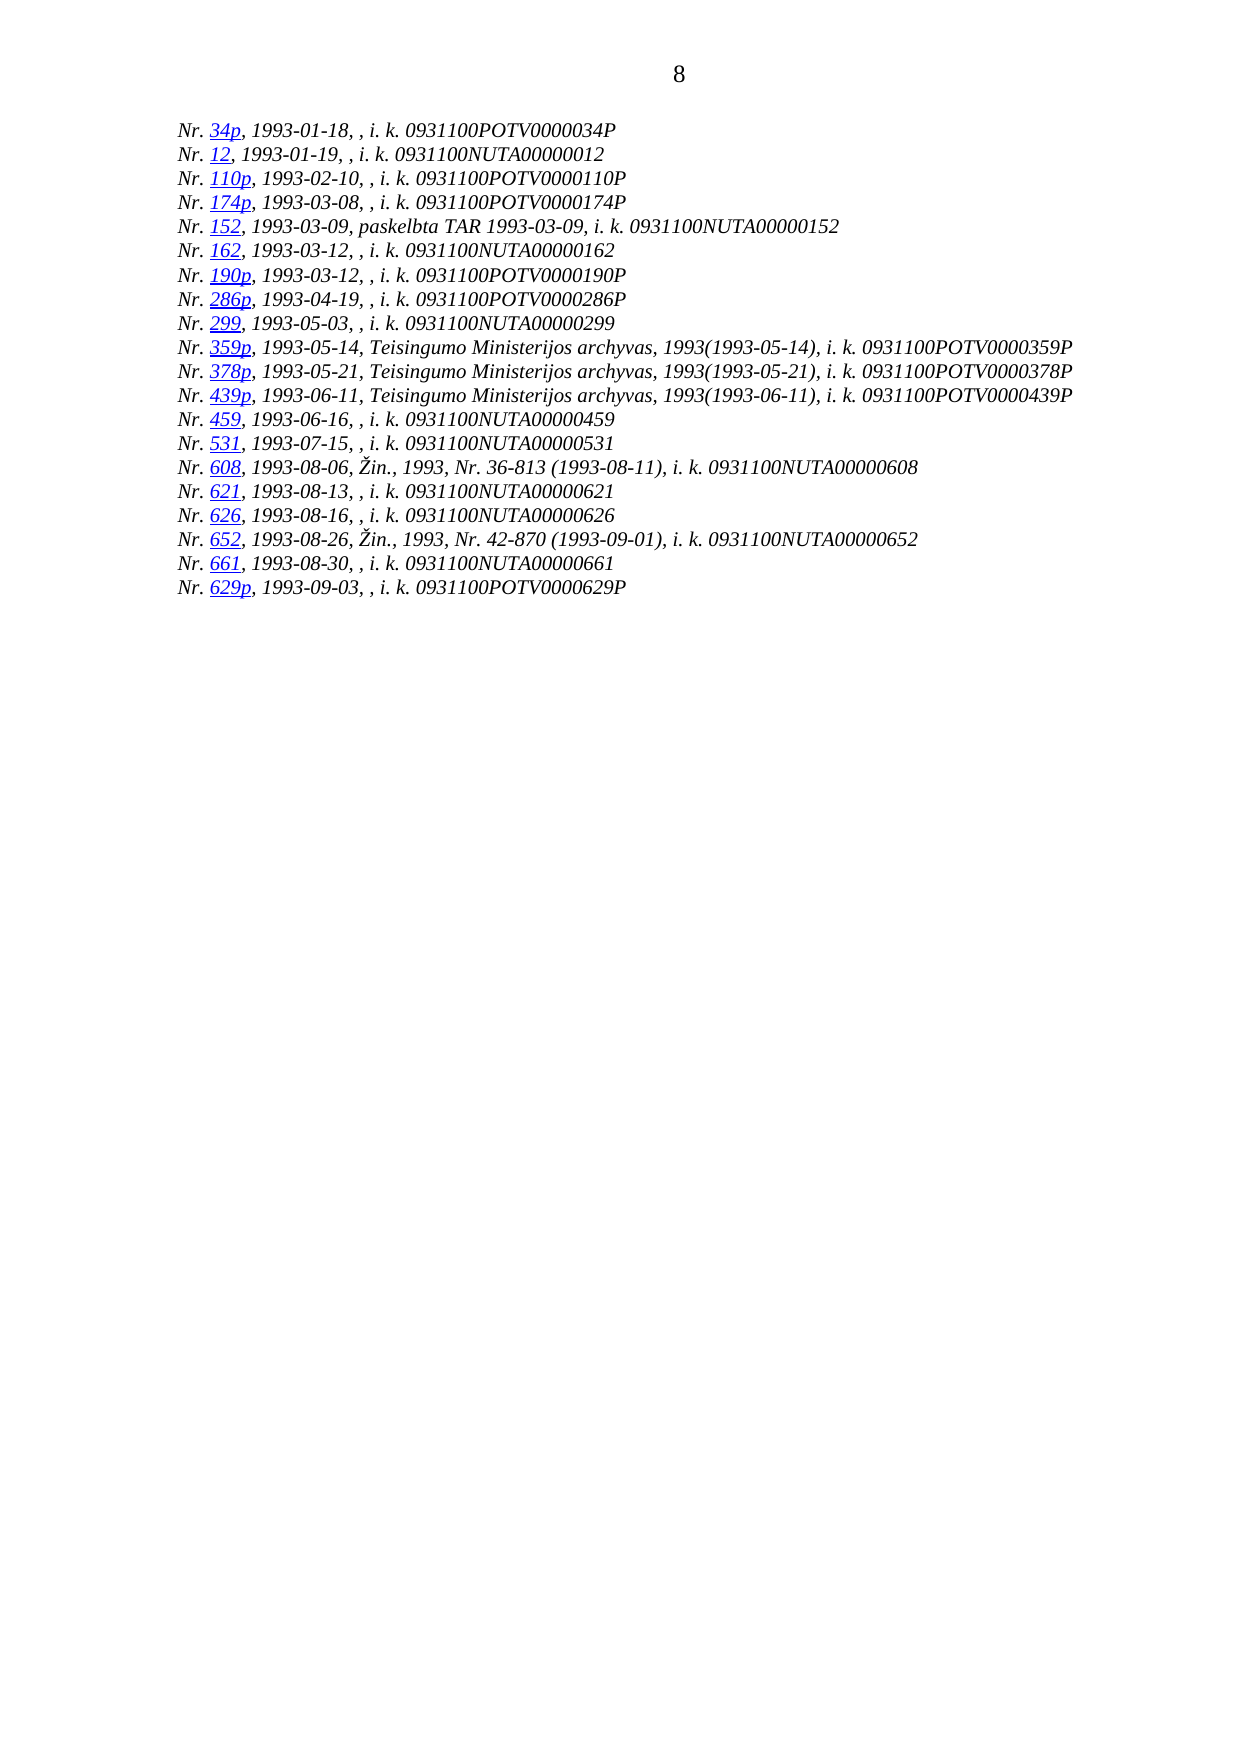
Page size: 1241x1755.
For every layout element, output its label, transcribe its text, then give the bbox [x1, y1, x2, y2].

text Nr. 629p, 1993-09-03, , i. k. 0931100POTV0000629P [177, 575, 1181, 599]
text Nr. 34p, 1993-01-18, , i. k. 0931100POTV0000034P [177, 118, 1181, 142]
text Nr. 190p, 1993-03-12, , i. k. 0931100POTV0000190P [177, 262, 1181, 287]
text Nr. 661, 1993-08-30, , i. k. 0931100NUTA00000661 [177, 551, 1181, 575]
text Nr. 152, 1993-03-09, paskelbta TAR 1993-03-09, i. k. 0931100NUTA00000152 [177, 214, 1181, 238]
text Nr. 531, 1993-07-15, , i. k. 0931100NUTA00000531 [177, 431, 1181, 455]
text Nr. 378p, 1993-05-21, Teisingumo Ministerijos archyvas, 1993(1993-05-21), i. k. 0931100POTV0000378P [177, 359, 1181, 383]
text Nr. 439p, 1993-06-11, Teisingumo Ministerijos archyvas, 1993(1993-06-11), i. k. 0931100POTV0000439P [177, 383, 1181, 407]
text Nr. 162, 1993-03-12, , i. k. 0931100NUTA00000162 [177, 238, 1181, 262]
text Nr. 299, 1993-05-03, , i. k. 0931100NUTA00000299 [177, 311, 1181, 335]
text Nr. 359p, 1993-05-14, Teisingumo Ministerijos archyvas, 1993(1993-05-14), i. k. 0931100POTV0000359P [177, 335, 1181, 359]
text Nr. 110p, 1993-02-10, , i. k. 0931100POTV0000110P [177, 166, 1181, 190]
text Nr. 652, 1993-08-26, Žin., 1993, Nr. 42-870 (1993-09-01), i. k. 0931100NUTA00000652 [177, 527, 1181, 551]
text Nr. 608, 1993-08-06, Žin., 1993, Nr. 36-813 (1993-08-11), i. k. 0931100NUTA00000608 [177, 455, 1181, 479]
text Nr. 174p, 1993-03-08, , i. k. 0931100POTV0000174P [177, 190, 1181, 214]
text Nr. 459, 1993-06-16, , i. k. 0931100NUTA00000459 [177, 407, 1181, 431]
text Nr. 626, 1993-08-16, , i. k. 0931100NUTA00000626 [177, 503, 1181, 527]
text Nr. 621, 1993-08-13, , i. k. 0931100NUTA00000621 [177, 479, 1181, 503]
text Nr. 12, 1993-01-19, , i. k. 0931100NUTA00000012 [177, 142, 1181, 166]
text Nr. 286p, 1993-04-19, , i. k. 0931100POTV0000286P [177, 287, 1181, 311]
